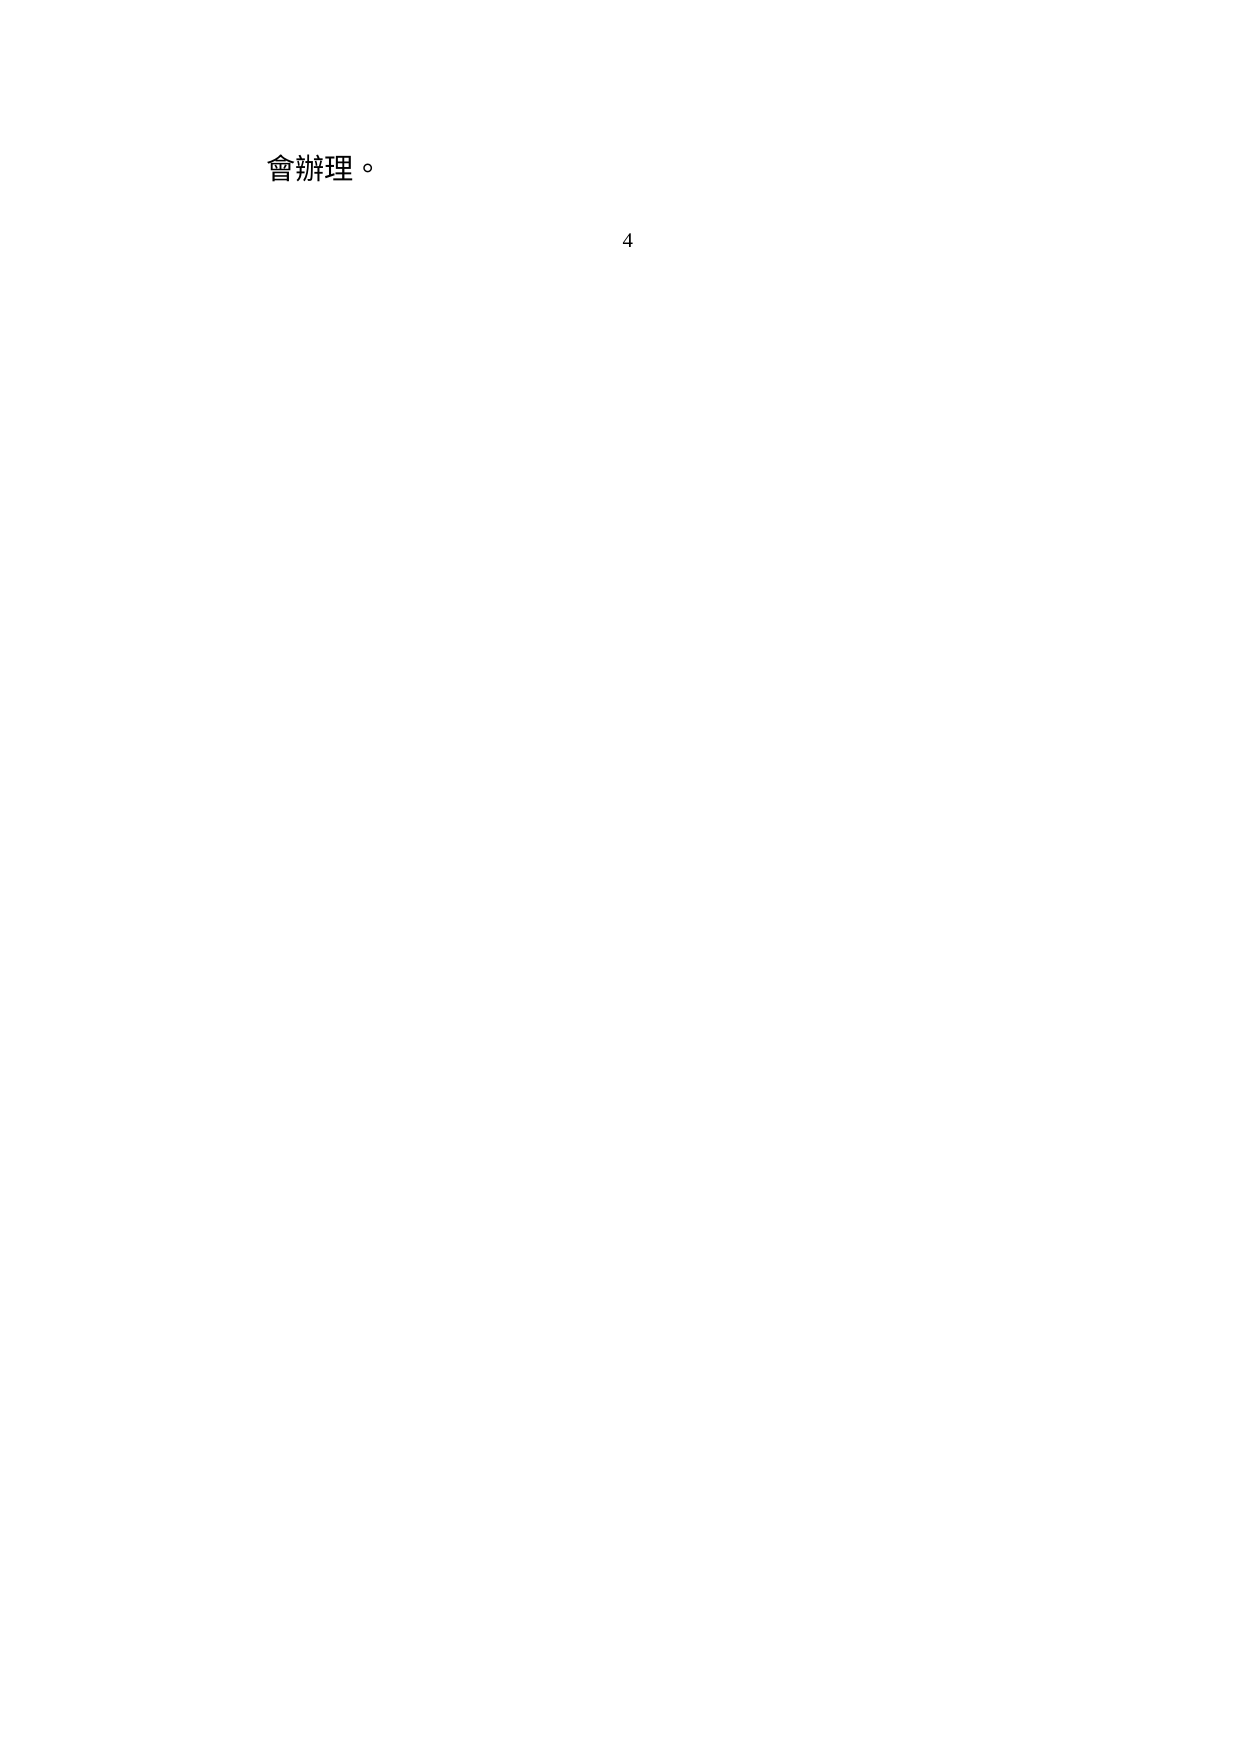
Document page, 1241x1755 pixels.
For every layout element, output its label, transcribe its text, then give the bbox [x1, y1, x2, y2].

text 4 [622, 228, 1137, 252]
text 會辦理。 [266, 150, 1137, 186]
